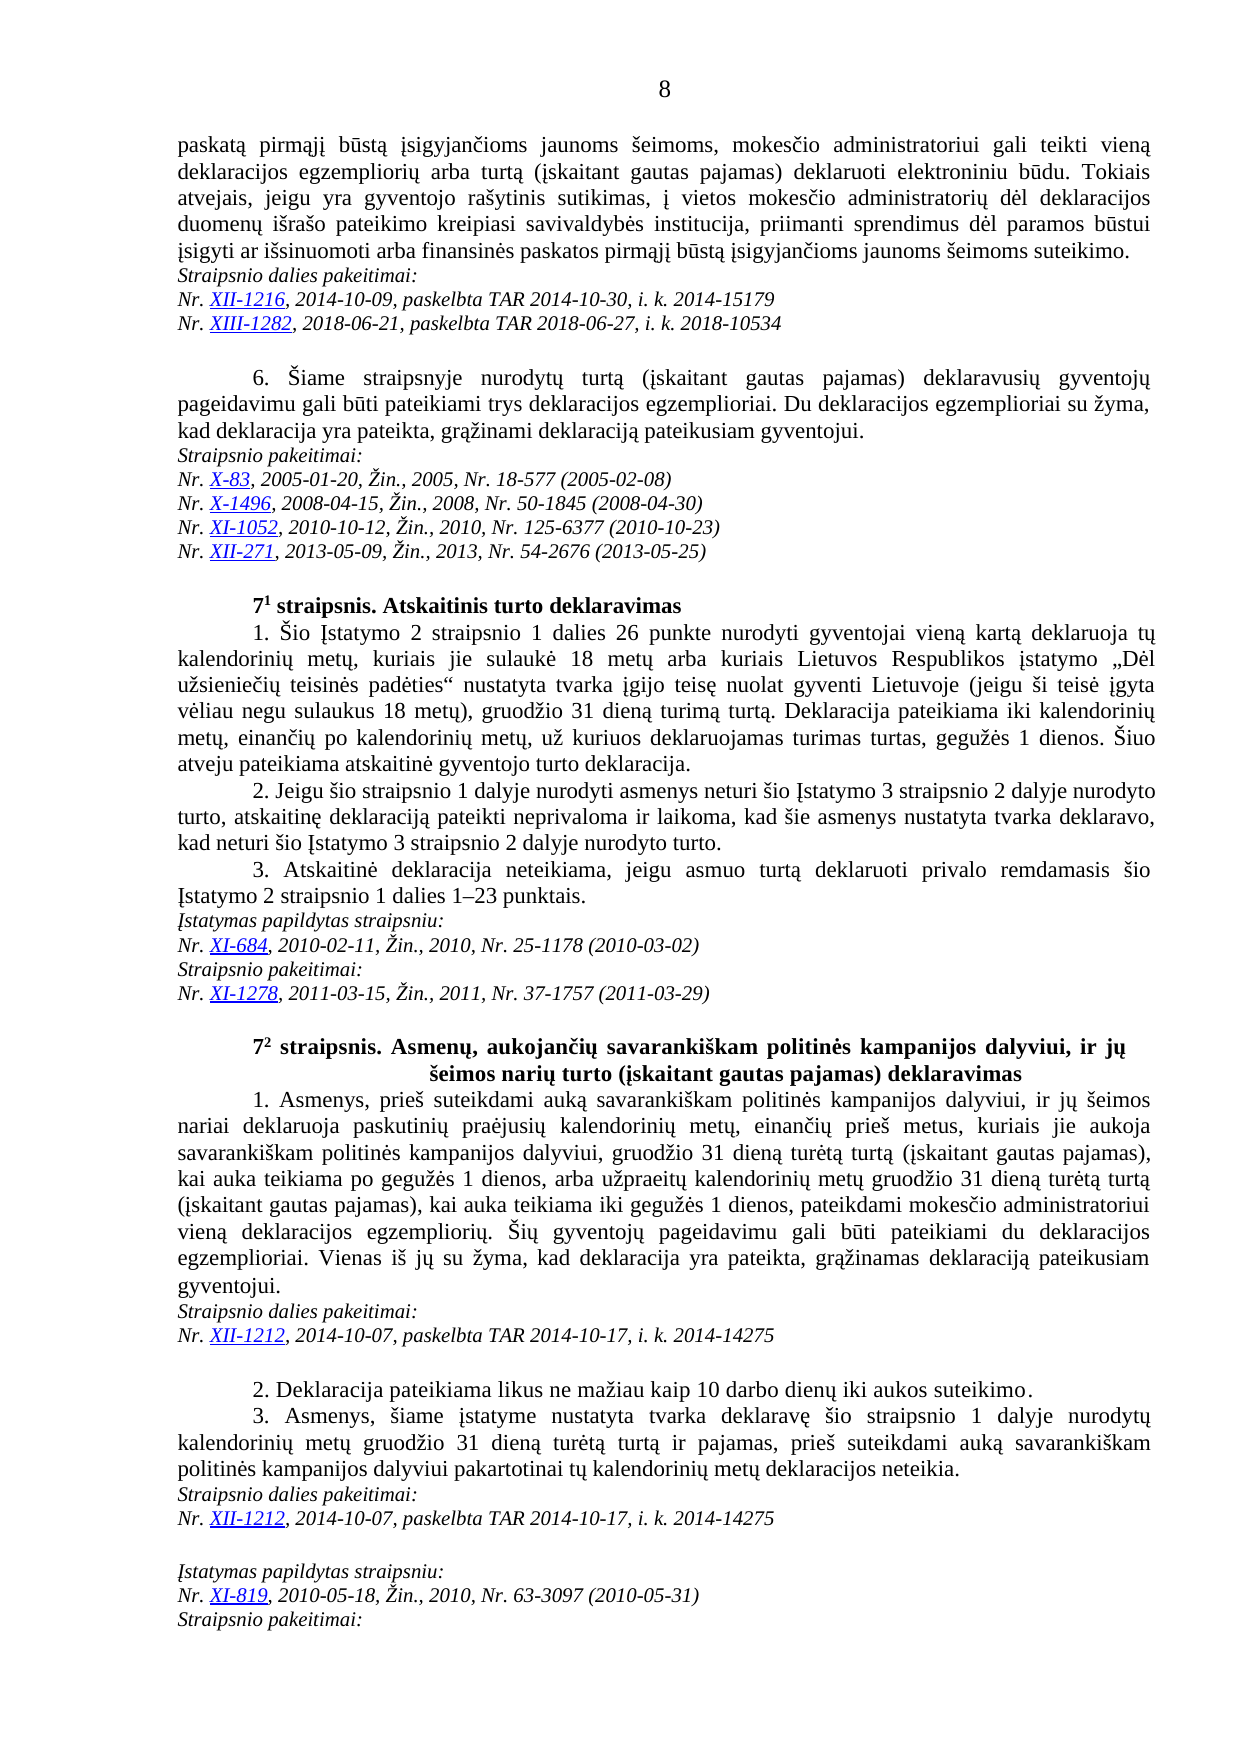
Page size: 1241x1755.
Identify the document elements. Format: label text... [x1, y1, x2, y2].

text Straipsnio dalies pakeitimai: [177, 1299, 1152, 1323]
text paskatą pirmąjį būstą įsigyjančioms jaunoms šeimoms, mokesčio administratoriui gali teikti vieną deklaracijos egzempliorių arba turtą (įskaitant gautas pajamas) deklaruoti elektroniniu būdu. Tokiais atvejais, jeigu yra gyventojo rašytinis sutikimas, į vietos mokesčio administratorių dėl deklaracijos duomenų išrašo pateikimo kreipiasi savivaldybės institucija, priimanti sprendimus dėl paramos būstui įsigyti ar išsinuomoti arba finansinės paskatos pirmąjį būstą įsigyjančioms jaunoms šeimoms suteikimo. [177, 131, 1152, 263]
text Įstatymas papildytas straipsniu: [177, 1558, 1152, 1583]
text 2. Jeigu šio straipsnio 1 dalyje nurodyti asmenys neturi šio Įstatymo 3 straipsnio 2 dalyje nurodyto turto, atskaitinę deklaraciją pateikti neprivaloma ir laikoma, kad šie asmenys nustatyta tvarka deklaravo, kad neturi šio Įstatymo 3 straipsnio 2 dalyje nurodyto turto. [177, 777, 1157, 856]
text Nr. XI-819, 2010-05-18, Žin., 2010, Nr. 63-3097 (2010-05-31) [177, 1583, 1152, 1607]
text Straipsnio pakeitimai: [177, 443, 1152, 467]
text Nr. XII-271, 2013-05-09, Žin., 2013, Nr. 54-2676 (2013-05-25) [177, 539, 1152, 563]
text Nr. X-1496, 2008-04-15, Žin., 2008, Nr. 50-1845 (2008-04-30) [177, 491, 1152, 515]
text Nr. X-83, 2005-01-20, Žin., 2005, Nr. 18-577 (2005-02-08) [177, 467, 1152, 491]
text 71 straipsnis. Atskaitinis turto deklaravimas [177, 592, 1157, 618]
text 3. Atskaitinė deklaracija neteikiama, jeigu asmuo turtą deklaruoti privalo remdamasis šio Įstatymo 2 straipsnio 1 dalies 1–23 punktais. [177, 856, 1152, 908]
text 1. Šio Įstatymo 2 straipsnio 1 dalies 26 punkte nurodyti gyventojai vieną kartą deklaruoja tų kalendorinių metų, kuriais jie sulaukė 18 metų arba kuriais Lietuvos Respublikos įstatymo „Dėl užsieniečių teisinės padėties“ nustatyta tvarka įgijo teisę nuolat gyventi Lietuvoje (jeigu ši teisė įgyta vėliau negu sulaukus 18 metų), gruodžio 31 dieną turimą turtą. Deklaracija pateikiama iki kalendorinių metų, einančių po kalendorinių metų, už kuriuos deklaruojamas turimas turtas, gegužės 1 dienos. Šiuo atveju pateikiama atskaitinė gyventojo turto deklaracija. [177, 618, 1157, 777]
text 2. Deklaracija pateikiama likus ne mažiau kaip 10 darbo dienų iki aukos suteikimo. [177, 1376, 1152, 1403]
text Straipsnio dalies pakeitimai: [177, 1482, 1152, 1506]
text Įstatymas papildytas straipsniu: [177, 908, 1152, 932]
text Nr. XIII-1282, 2018-06-21, paskelbta TAR 2018-06-27, i. k. 2018-10534 [177, 311, 1152, 335]
text Straipsnio pakeitimai: [177, 1607, 1152, 1631]
text Straipsnio dalies pakeitimai: [177, 263, 1152, 287]
text Straipsnio pakeitimai: [177, 957, 1152, 981]
text 6. Šiame straipsnyje nurodytų turtą (įskaitant gautas pajamas) deklaravusių gyventojų pageidavimu gali būti pateikiami trys deklaracijos egzemplioriai. Du deklaracijos egzemplioriai su žyma, kad deklaracija yra pateikta, grąžinami deklaraciją pateikusiam gyventojui. [177, 364, 1152, 443]
text 72 straipsnis. Asmenų, aukojančių savarankiškam politinės kampanijos dalyviui, ir jų šeimos narių turto (įskaitant gautas pajamas) deklaravimas [252, 1033, 1128, 1086]
text 1. Asmenys, prieš suteikdami auką savarankiškam politinės kampanijos dalyviui, ir jų šeimos nariai deklaruoja paskutinių praėjusių kalendorinių metų, einančių prieš metus, kuriais jie aukoja savarankiškam politinės kampanijos dalyviui, gruodžio 31 dieną turėtą turtą (įskaitant gautas pajamas), kai auka teikiama po gegužės 1 dienos, arba užpraeitų kalendorinių metų gruodžio 31 dieną turėtą turtą (įskaitant gautas pajamas), kai auka teikiama iki gegužės 1 dienos, pateikdami mokesčio administratoriui vieną deklaracijos egzempliorių. Šių gyventojų pageidavimu gali būti pateikiami du deklaracijos egzemplioriai. Vienas iš jų su žyma, kad deklaracija yra pateikta, grąžinamas deklaraciją pateikusiam gyventojui. [177, 1086, 1152, 1299]
text Nr. XII-1212, 2014-10-07, paskelbta TAR 2014-10-17, i. k. 2014-14275 [177, 1323, 1152, 1347]
text Nr. XII-1212, 2014-10-07, paskelbta TAR 2014-10-17, i. k. 2014-14275 [177, 1506, 1152, 1530]
text Nr. XI-1278, 2011-03-15, Žin., 2011, Nr. 37-1757 (2011-03-29) [177, 981, 1152, 1005]
text Nr. XII-1216, 2014-10-09, paskelbta TAR 2014-10-30, i. k. 2014-15179 [177, 287, 1152, 311]
text 3. Asmenys, šiame įstatyme nustatyta tvarka deklaravę šio straipsnio 1 dalyje nurodytų kalendorinių metų gruodžio 31 dieną turėtą turtą ir pajamas, prieš suteikdami auką savarankiškam politinės kampanijos dalyviui pakartotinai tų kalendorinių metų deklaracijos neteikia. [177, 1403, 1152, 1482]
text Nr. XI-1052, 2010-10-12, Žin., 2010, Nr. 125-6377 (2010-10-23) [177, 515, 1152, 539]
text Nr. XI-684, 2010-02-11, Žin., 2010, Nr. 25-1178 (2010-03-02) [177, 932, 1152, 957]
